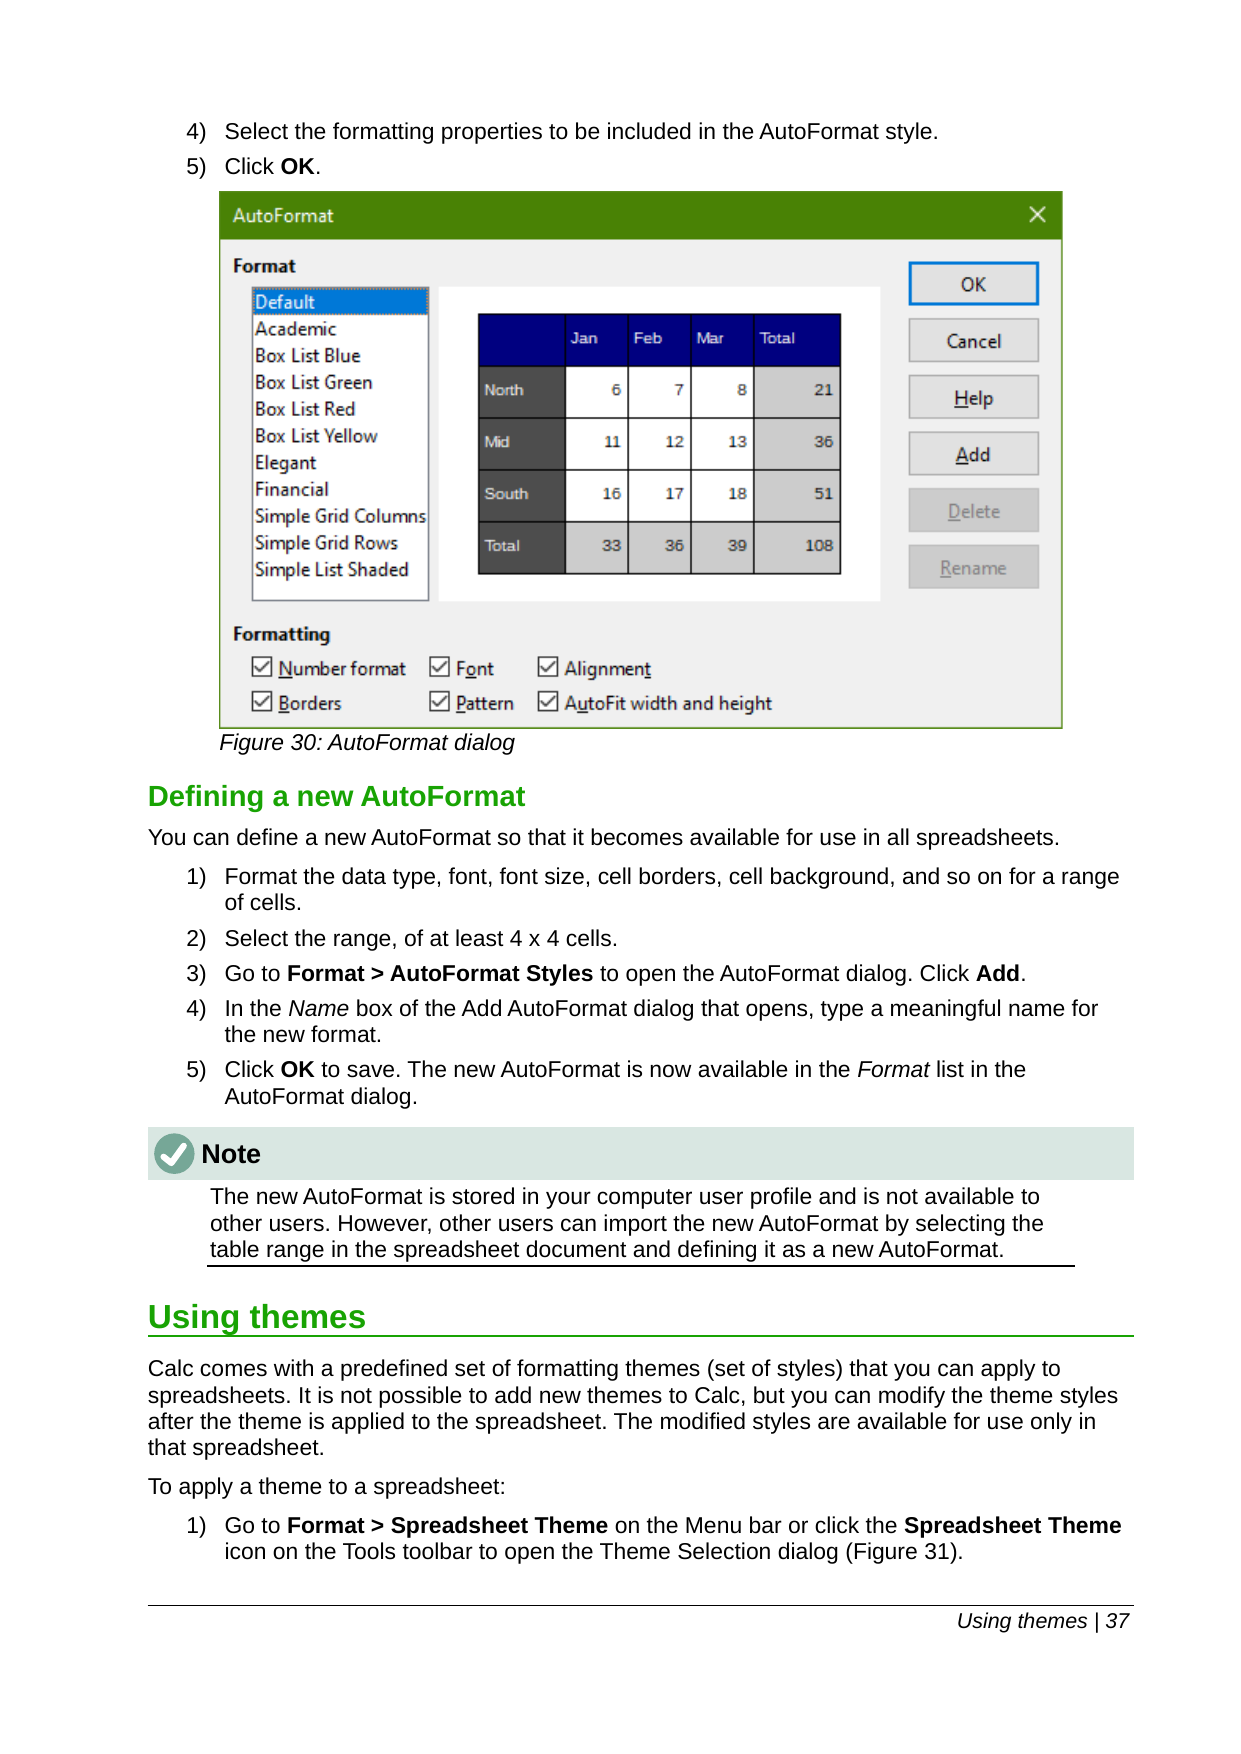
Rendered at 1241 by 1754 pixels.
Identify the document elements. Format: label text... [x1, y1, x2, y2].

list Format the data type, font, font size, cell borders, cell background, and so on for a range of cells. [207, 863, 1134, 916]
list To apply a theme to a spreadsheet: [148, 1473, 1134, 1499]
list Go to Format > AutoFormat Styles to open the AutoFormat dialog. Click Add. [207, 960, 1134, 986]
list Select the range, of at least 4 x 4 cells. [207, 924, 1134, 951]
list Click OK. [207, 153, 1134, 180]
subtitle Using themes [148, 1297, 1134, 1335]
text The new AutoFormat is stored in your computer user profile and is not available to other users. However, other users can import the new AutoFormat by selecting the table range in the spreadsheet document and defining it as a new AutoFormat. [207, 1180, 1075, 1265]
list In the Name box of the Add AutoFormat dialog that opens, type a meaningful name for the new format. [207, 995, 1134, 1048]
text Figure 30: AutoFormat dialog [219, 729, 1062, 755]
picture [219, 191, 1063, 729]
text Calc comes with a predefined set of formatting themes (set of styles) that you can apply to spreadsheets. It is not possible to add new themes to Calc, but you can modify the theme styles after the theme is applied to the spreadsheet. The modified styles are available for use only in that spreadsheet. [148, 1355, 1134, 1461]
list You can define a new AutoFormat so that it becomes available for use in all spreadsheets. [148, 824, 1134, 850]
subtitle Defining a new AutoFormat [148, 779, 1134, 812]
list Go to Format > Spreadsheet Theme on the Menu bar or click the Spreadsheet Theme icon on the Tools toolbar to open the Theme Selection dialog (Figure 31). [207, 1512, 1134, 1565]
subtitle Note [148, 1127, 1134, 1180]
list Click OK to save. The new AutoFormat is now available in the Format list in the AutoFormat dialog. [207, 1056, 1134, 1109]
list Select the formatting properties to be included in the AutoFormat style. [207, 118, 1134, 144]
